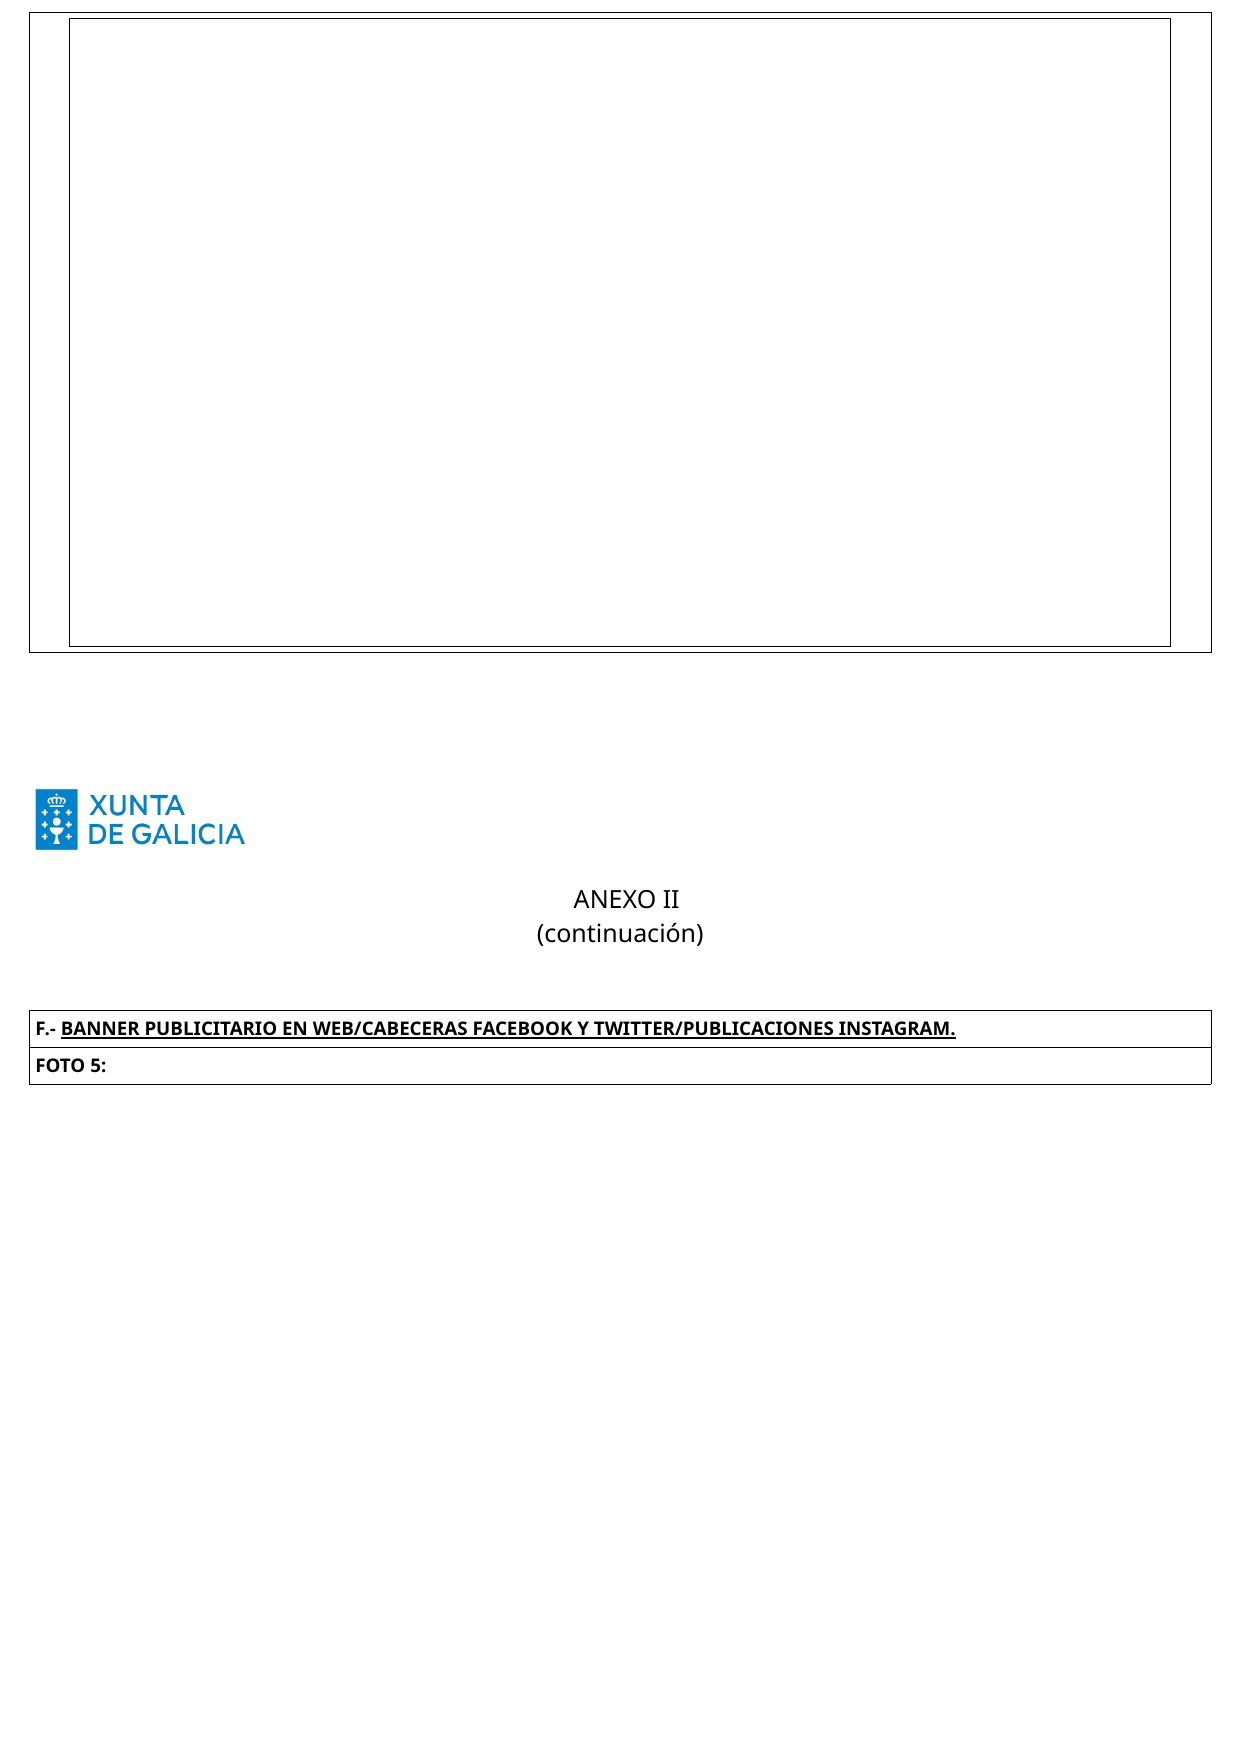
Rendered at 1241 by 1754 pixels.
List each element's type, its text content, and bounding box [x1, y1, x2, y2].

text (continuación) [29, 916, 1211, 950]
text ANEXO II [29, 882, 1211, 916]
table_cell FOTO 5: [30, 1048, 1211, 1084]
table_header F.- BANNER PUBLICITARIO EN WEB/CABECERAS FACEBOOK Y TWITTER/PUBLICACIONES INSTAGRAM. [30, 1011, 1211, 1047]
table_cell [30, 13, 1211, 652]
picture [33, 786, 247, 853]
